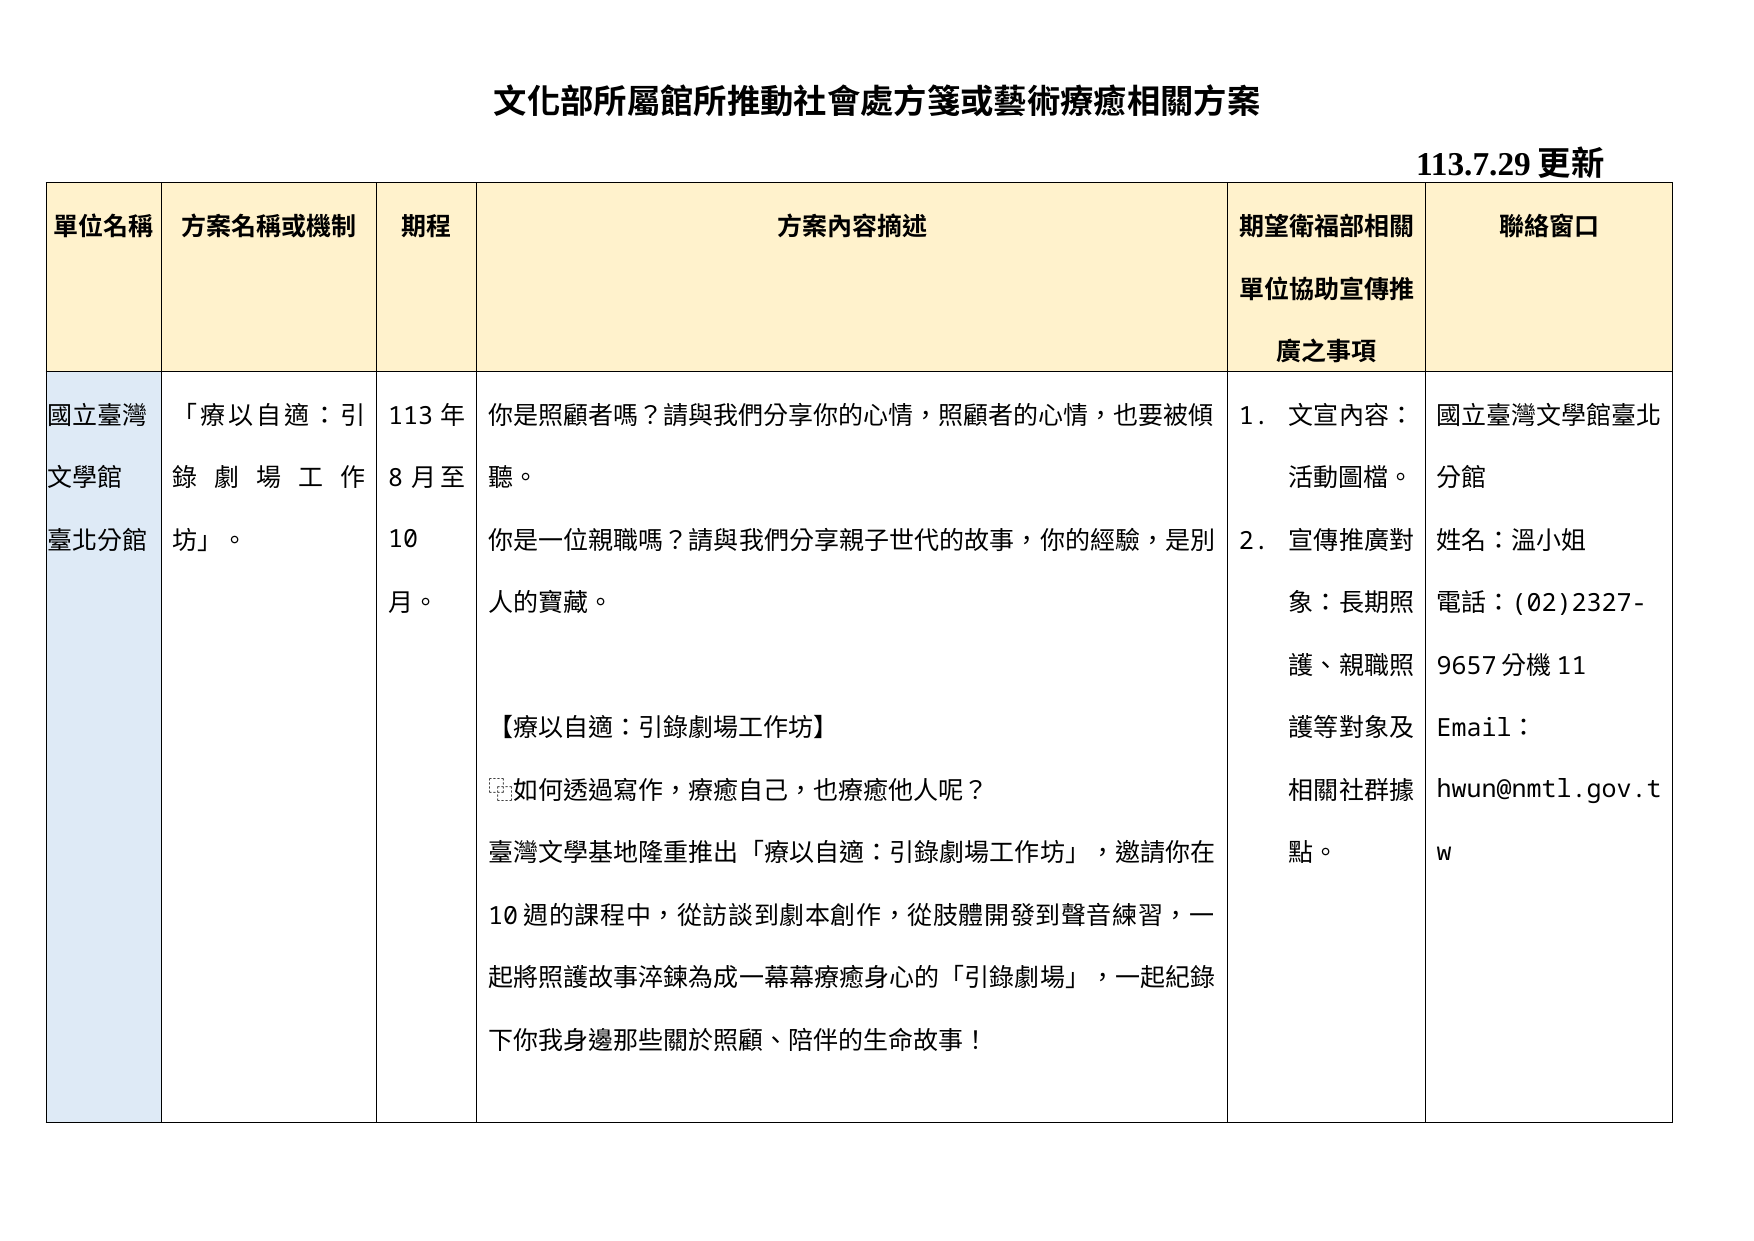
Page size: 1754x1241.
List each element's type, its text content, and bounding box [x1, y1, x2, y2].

table_cell 113年8月至10月。 [377, 372, 476, 1122]
table_cell 「療以自適：引錄劇場工作坊」。 [162, 372, 376, 1122]
table_cell 國立臺灣文學館臺北分館 姓名：溫小姐 電話：(02)2327-9657分機11 Email：hwun@nmtl.gov.tw [1426, 372, 1672, 1122]
table_header 方案名稱或機制 [162, 183, 376, 371]
table_header 聯絡窗口 [1426, 183, 1672, 371]
table_header 期望衛福部相關單位協助宣傳推廣之事項 [1228, 183, 1425, 371]
table_header 單位名稱 [47, 183, 161, 371]
text 113.7.29更新 [150, 119, 1604, 182]
table_cell 你是照顧者嗎？請與我們分享你的心情，照顧者的心情，也要被傾聽。 你是一位親職嗎？請與我們分享親子世代的故事，你的經驗，是別人的寶藏。 【療以自適：引錄劇場工作坊】 ⿻如何透過寫作，療癒自己，也療癒他人呢？ 臺灣文學基地隆重推出「療以自適：引錄劇場工作坊」，邀請你在10週的課程中，從訪談到劇本創作，從肢體開發到聲音練習，一起將照護故事淬鍊為成一幕幕療癒身心的「引錄劇場」，一起紀錄下你我身邊那些關於照顧、陪伴的生命故事！ [477, 372, 1227, 1122]
table_cell 國立臺灣文學館 臺北分館 [47, 372, 161, 1122]
table_header 方案內容摘述 [477, 183, 1227, 371]
table_cell 文宣內容：活動圖檔。 宣傳推廣對象：長期照護、親職照護等對象及相關社群據點。 [1228, 372, 1425, 1122]
text 文化部所屬館所推動社會處方箋或藝術療癒相關方案 [150, 57, 1604, 119]
table_header 期程 [377, 183, 476, 371]
